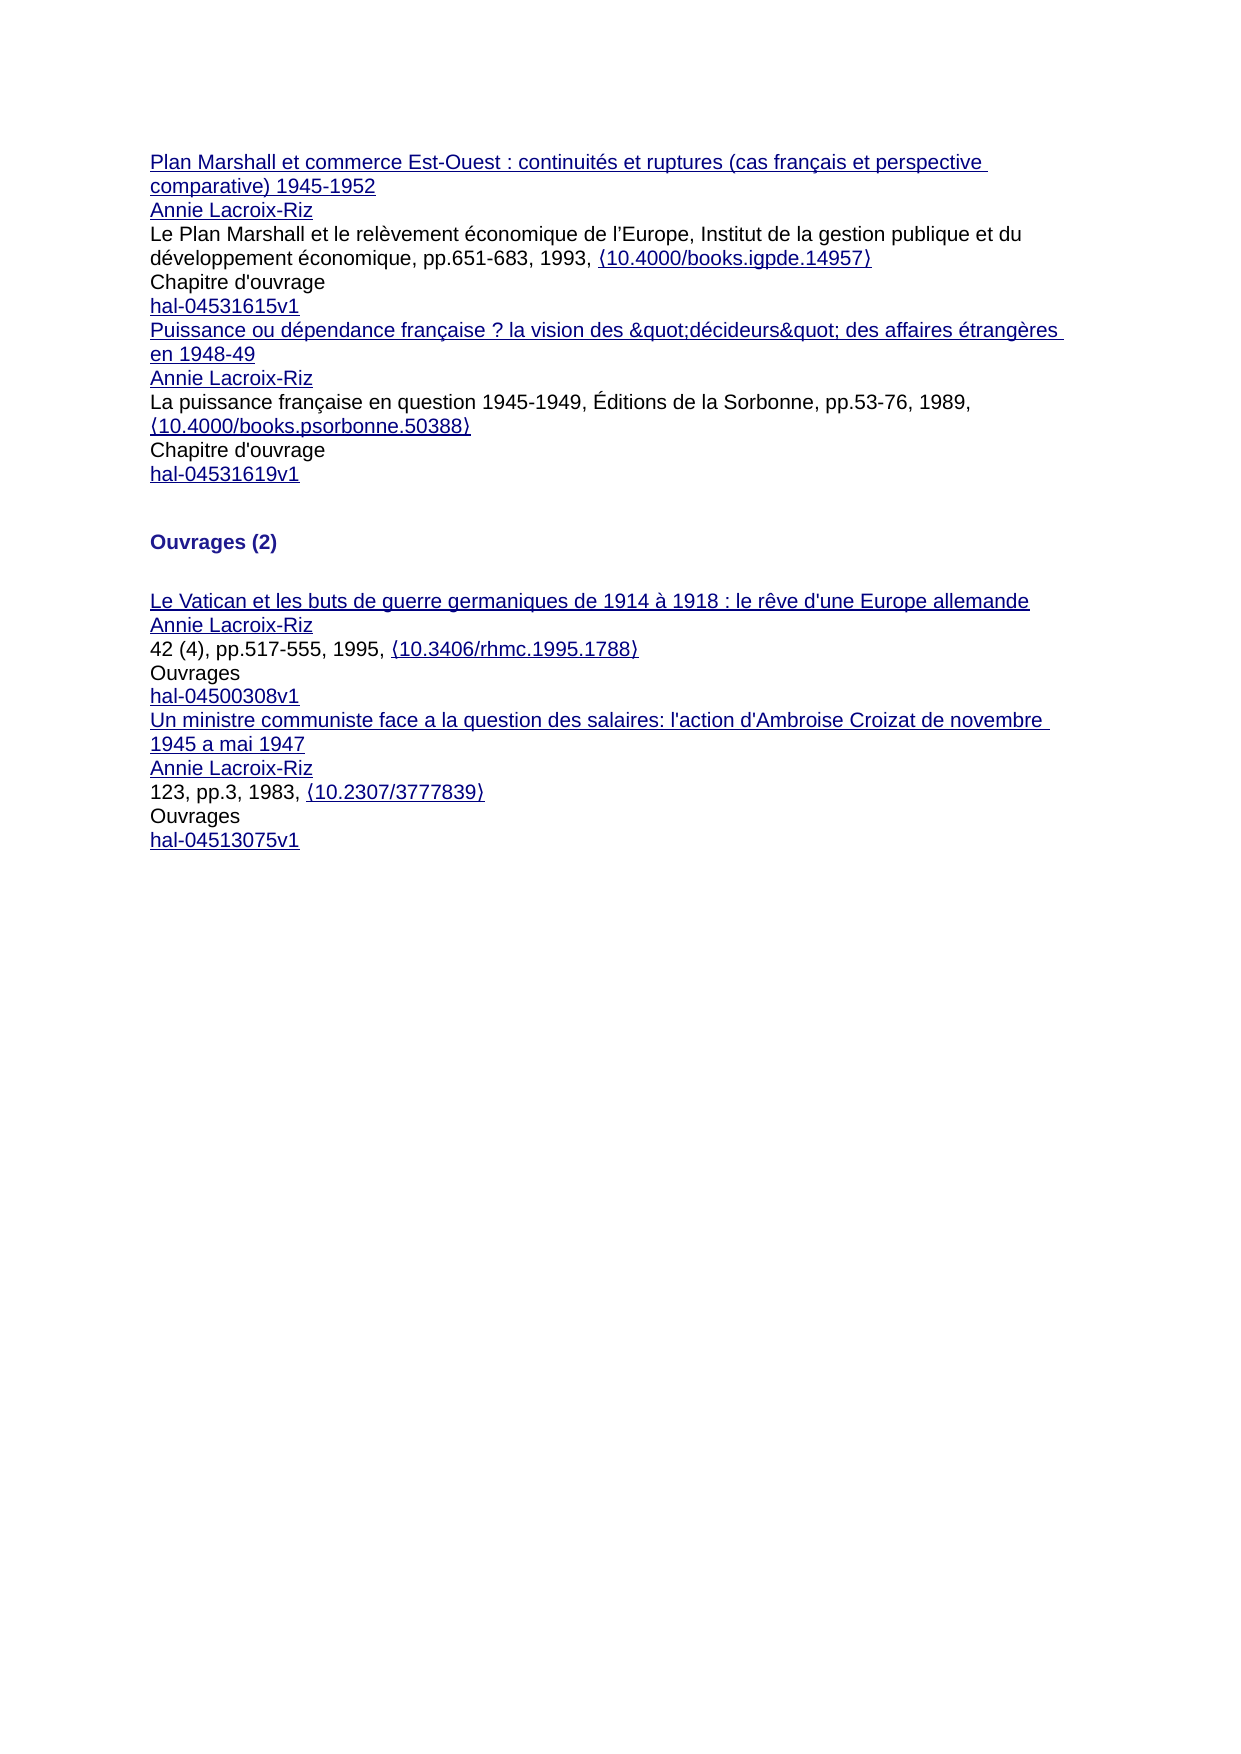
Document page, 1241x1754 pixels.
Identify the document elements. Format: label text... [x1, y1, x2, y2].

table_header Le Vatican et les buts de guerre germaniques de 1914 à 1918 : le rêve d'une Europe allemande Annie Lacroix-Riz 42 (4), pp.517-555, 1995, ⟨10.3406/rhmc.1995.1788⟩ Ouvrages hal-04500308v1 [150, 589, 1090, 708]
table_cell Puissance ou dépendance française ? la vision des &quot;décideurs&quot; des affaires étrangères en 1948-49 Annie Lacroix-Riz La puissance française en question 1945-1949, Éditions de la Sorbonne, pp.53-76, 1989, ⟨10.4000/books.psorbonne.50388⟩ Chapitre d'ouvrage hal-04531619v1 [150, 318, 1090, 485]
table_cell Plan Marshall et commerce Est-Ouest : continuités et ruptures (cas français et perspective comparative) 1945-1952 Annie Lacroix-Riz Le Plan Marshall et le relèvement économique de l’Europe, Institut de la gestion publique et du développement économique, pp.651-683, 1993, ⟨10.4000/books.igpde.14957⟩ Chapitre d'ouvrage hal-04531615v1 [150, 150, 1090, 318]
subtitle Ouvrages (2) [150, 530, 1090, 554]
table_cell Un ministre communiste face a la question des salaires: l'action d'Ambroise Croizat de novembre 1945 a mai 1947 Annie Lacroix-Riz 123, pp.3, 1983, ⟨10.2307/3777839⟩ Ouvrages hal-04513075v1 [150, 708, 1090, 852]
